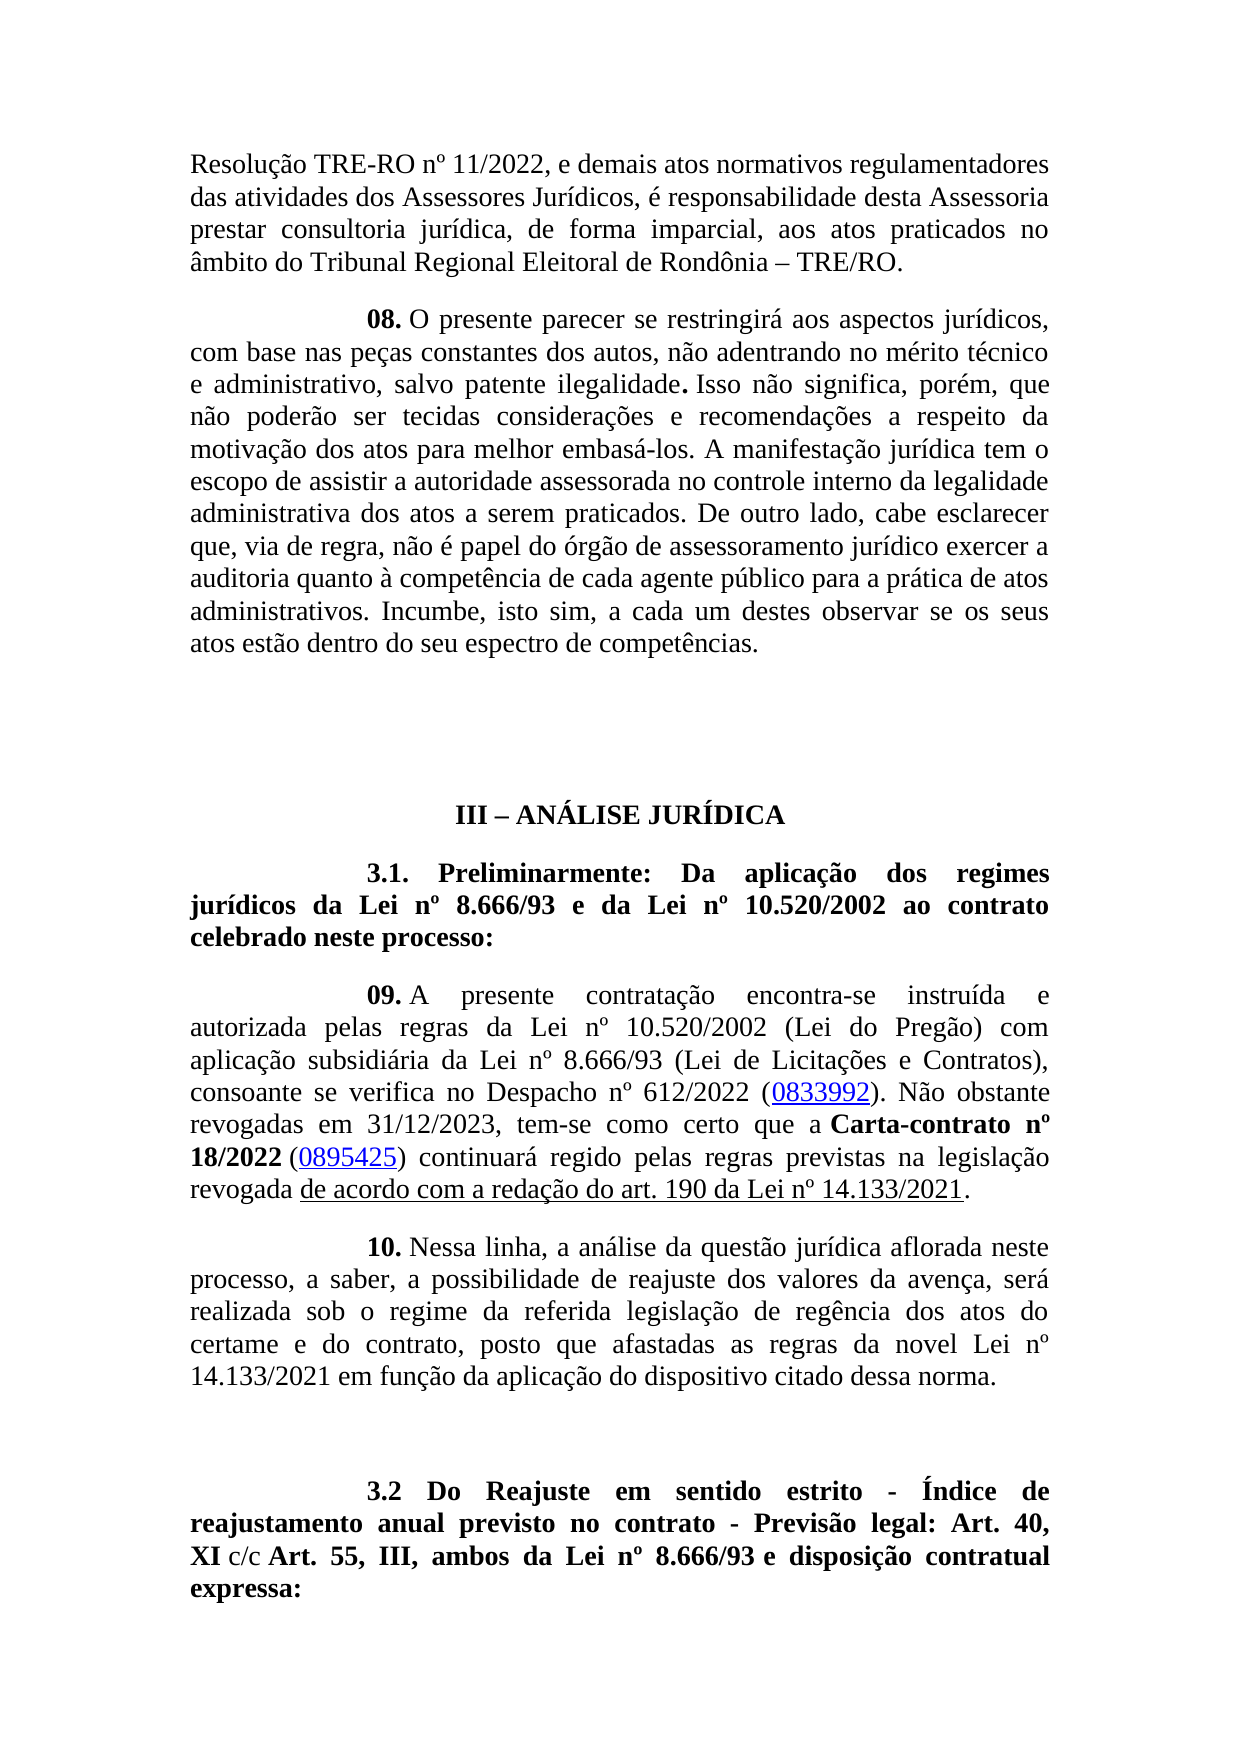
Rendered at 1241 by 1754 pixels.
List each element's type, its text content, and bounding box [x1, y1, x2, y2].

text 09. A presente contratação encontra-se instruída e autorizada pelas regras da Lei nº 10.520/2002 (Lei do Pregão) com aplicação subsidiária da Lei nº 8.666/93 (Lei de Licitações e Contratos), consoante se verifica no Despacho nº 612/2022 (0833992). Não obstante revogadas em 31/12/2023, tem-se como certo que a Carta-contrato nº 18/2022 (0895425) continuará regido pelas regras previstas na legislação revogada de acordo com a redação do art. 190 da Lei nº 14.133/2021. [190, 978, 1051, 1205]
text 3.1. Preliminarmente: Da aplicação dos regimes jurídicos da Lei nº 8.666/93 e da Lei nº 10.520/2002 ao contrato celebrado neste processo: [190, 856, 1051, 953]
text 10. Nessa linha, a análise da questão jurídica aflorada neste processo, a saber, a possibilidade de reajuste dos valores da avença, será realizada sob o regime da referida legislação de regência dos atos do certame e do contrato, posto que afastadas as regras da novel Lei nº 14.133/2021 em função da aplicação do dispositivo citado dessa norma. [190, 1230, 1051, 1392]
text 3.2 Do Reajuste em sentido estrito - Índice de reajustamento anual previsto no contrato - Previsão legal: Art. 40, XI c/c Art. 55, III, ambos da Lei nº 8.666/93 e disposição contratual expressa: [190, 1474, 1051, 1604]
text III – ANÁLISE JURÍDICA [190, 798, 1051, 831]
text Resolução TRE-RO nº 11/2022, e demais atos normativos regulamentadores das atividades dos Assessores Jurídicos, é responsabilidade desta Assessoria prestar consultoria jurídica, de forma imparcial, aos atos praticados no âmbito do Tribunal Regional Eleitoral de Rondônia – TRE/RO. [190, 148, 1051, 277]
text 08. O presente parecer se restringirá aos aspectos jurídicos, com base nas peças constantes dos autos, não adentrando no mérito técnico e administrativo, salvo patente ilegalidade. Isso não significa, porém, que não poderão ser tecidas considerações e recomendações a respeito da motivação dos atos para melhor embasá-los. A manifestação jurídica tem o escopo de assistir a autoridade assessorada no controle interno da legalidade administrativa dos atos a serem praticados. De outro lado, cabe esclarecer que, via de regra, não é papel do órgão de assessoramento jurídico exercer a auditoria quanto à competência de cada agente público para a prática de atos administrativos. Incumbe, isto sim, a cada um destes observar se os seus atos estão dentro do seu espectro de competências. [190, 302, 1051, 658]
